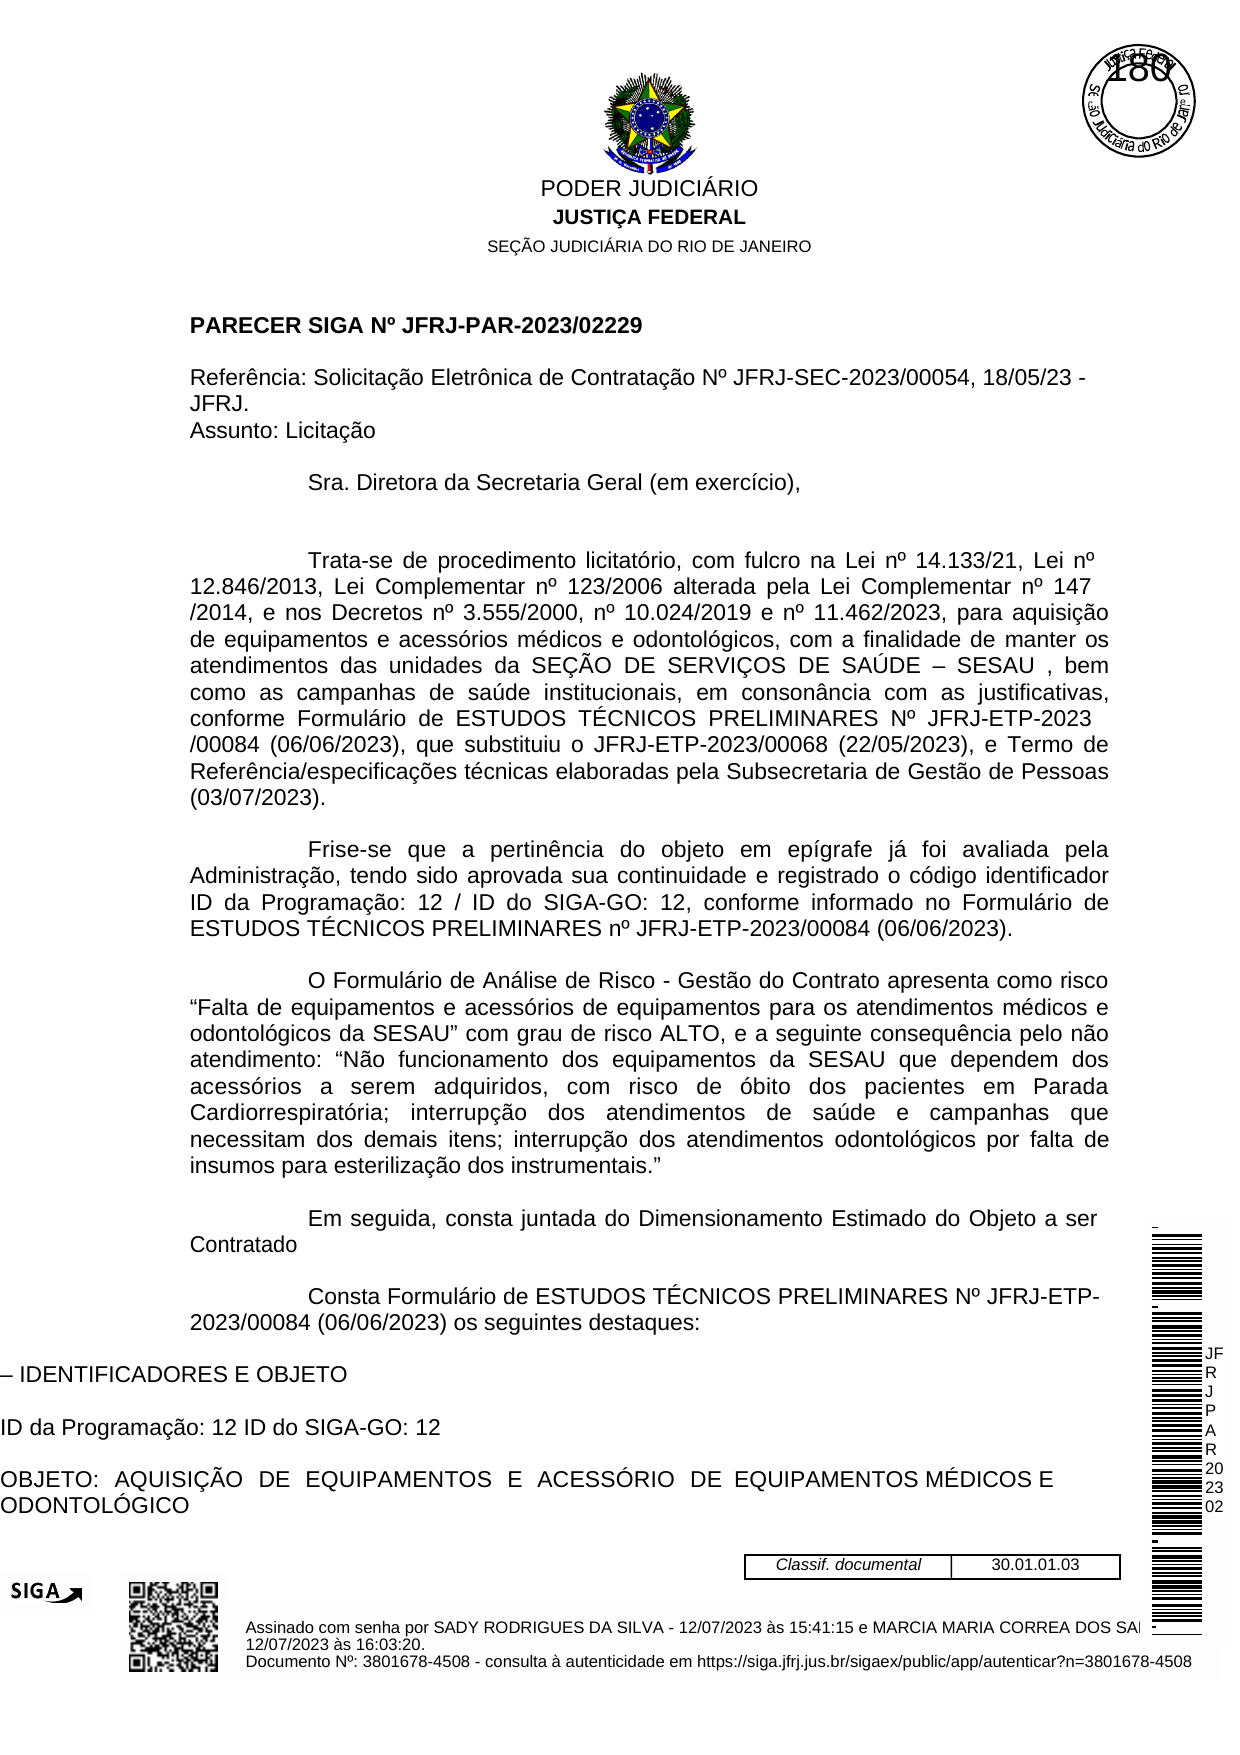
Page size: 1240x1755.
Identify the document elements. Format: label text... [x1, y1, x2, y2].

text O Formulário de Análise de Risco - Gestão do Contrato apresenta como risco “Falta de equipamentos e acessórios de equipamentos para os atendimentos médicos e odontológicos da SESAU” com grau de risco ALTO, e a seguinte consequência pelo não atendimento: “Não funcionamento dos equipamentos da SESAU que dependem dos acessórios a serem adquiridos, com risco de óbito dos pacientes em Parada Cardiorrespiratória; interrupção dos atendimentos de saúde e campanhas que necessitam dos demais itens; interrupção dos atendimentos odontológicos por falta de insumos para esterilização dos instrumentais.” [189, 967, 1109, 1178]
text /00084 (06/06/2023), que substituiu o JFRJ-ETP-2023/00068 (22/05/2023), e Termo de Referência/especificações técnicas elaboradas pela Subsecretaria de Gestão de Pessoas (03/07/2023). [189, 731, 1109, 810]
text Em seguida, consta juntada do Dimensionamento Estimado do Objeto a ser [308, 1204, 1239, 1231]
list – IDENTIFICADORES E OBJETO [0, 1361, 1139, 1388]
list JFRJPAR202302229A [1205, 1344, 1224, 1516]
text Frise-se que a pertinência do objeto em epígrafe já foi avaliada pela Administração, tendo sido aprovada sua continuidade e registrado o código identificador ID da Programação: 12 / ID do SIGA-GO: 12, conforme informado no Formulário de ESTUDOS TÉCNICOS PRELIMINARES nº JFRJ-ETP-2023/00084 (06/06/2023). [189, 836, 1109, 942]
text PODER JUDICIÁRIO [387, 175, 911, 202]
text Trata-se de procedimento licitatório, com fulcro na Lei nº 14.133/21, Lei nº 12.846/2013, Lei Complementar nº 123/2006 alterada pela Lei Complementar nº 147 [189, 547, 1109, 599]
text SEÇÃO JUDICIÁRIA DO RIO DE JANEIRO [387, 237, 911, 256]
text JUSTIÇA FEDERAL [387, 205, 911, 229]
text Contratado [189, 1231, 303, 1257]
text e [1180, 96, 1192, 105]
text ID da Programação: 12 ID do SIGA-GO: 12 [0, 1413, 632, 1440]
text Sra. Diretora da Secretaria Geral (em exercício), [308, 469, 1239, 495]
text OBJETO: AQUISIÇÃO DE EQUIPAMENTOS E ACESSÓRIO DE EQUIPAMENTOS MÉDICOS E ODONTOLÓGICO [0, 1466, 1109, 1518]
text Consta Formulário de ESTUDOS TÉCNICOS PRELIMINARES Nº JFRJ-ETP- 2023/00084 (06/06/2023) os seguintes destaques: [189, 1283, 1109, 1335]
text ç [1088, 97, 1100, 106]
text PARECER SIGA Nº JFRJ-PAR-2023/02229 [189, 312, 1239, 338]
text Referência: Solicitação Eletrônica de Contratação Nº JFRJ-SEC-2023/00054, 18/05/23 - JFRJ. [189, 364, 1109, 417]
text /2014, e nos Decretos nº 3.555/2000, nº 10.024/2019 e nº 11.462/2023, para aquisição de equipamentos e acessórios médicos e odontológicos, com a finalidade de manter os atendimentos das unidades da SEÇÃO DE SERVIÇOS DE SAÚDE – SESAU , bem como as campanhas de saúde institucionais, em consonância com as justificativas, conforme Formulário de ESTUDOS TÉCNICOS PRELIMINARES Nº JFRJ-ETP-2023 [189, 599, 1109, 731]
text Assunto: Licitação [189, 417, 1239, 443]
